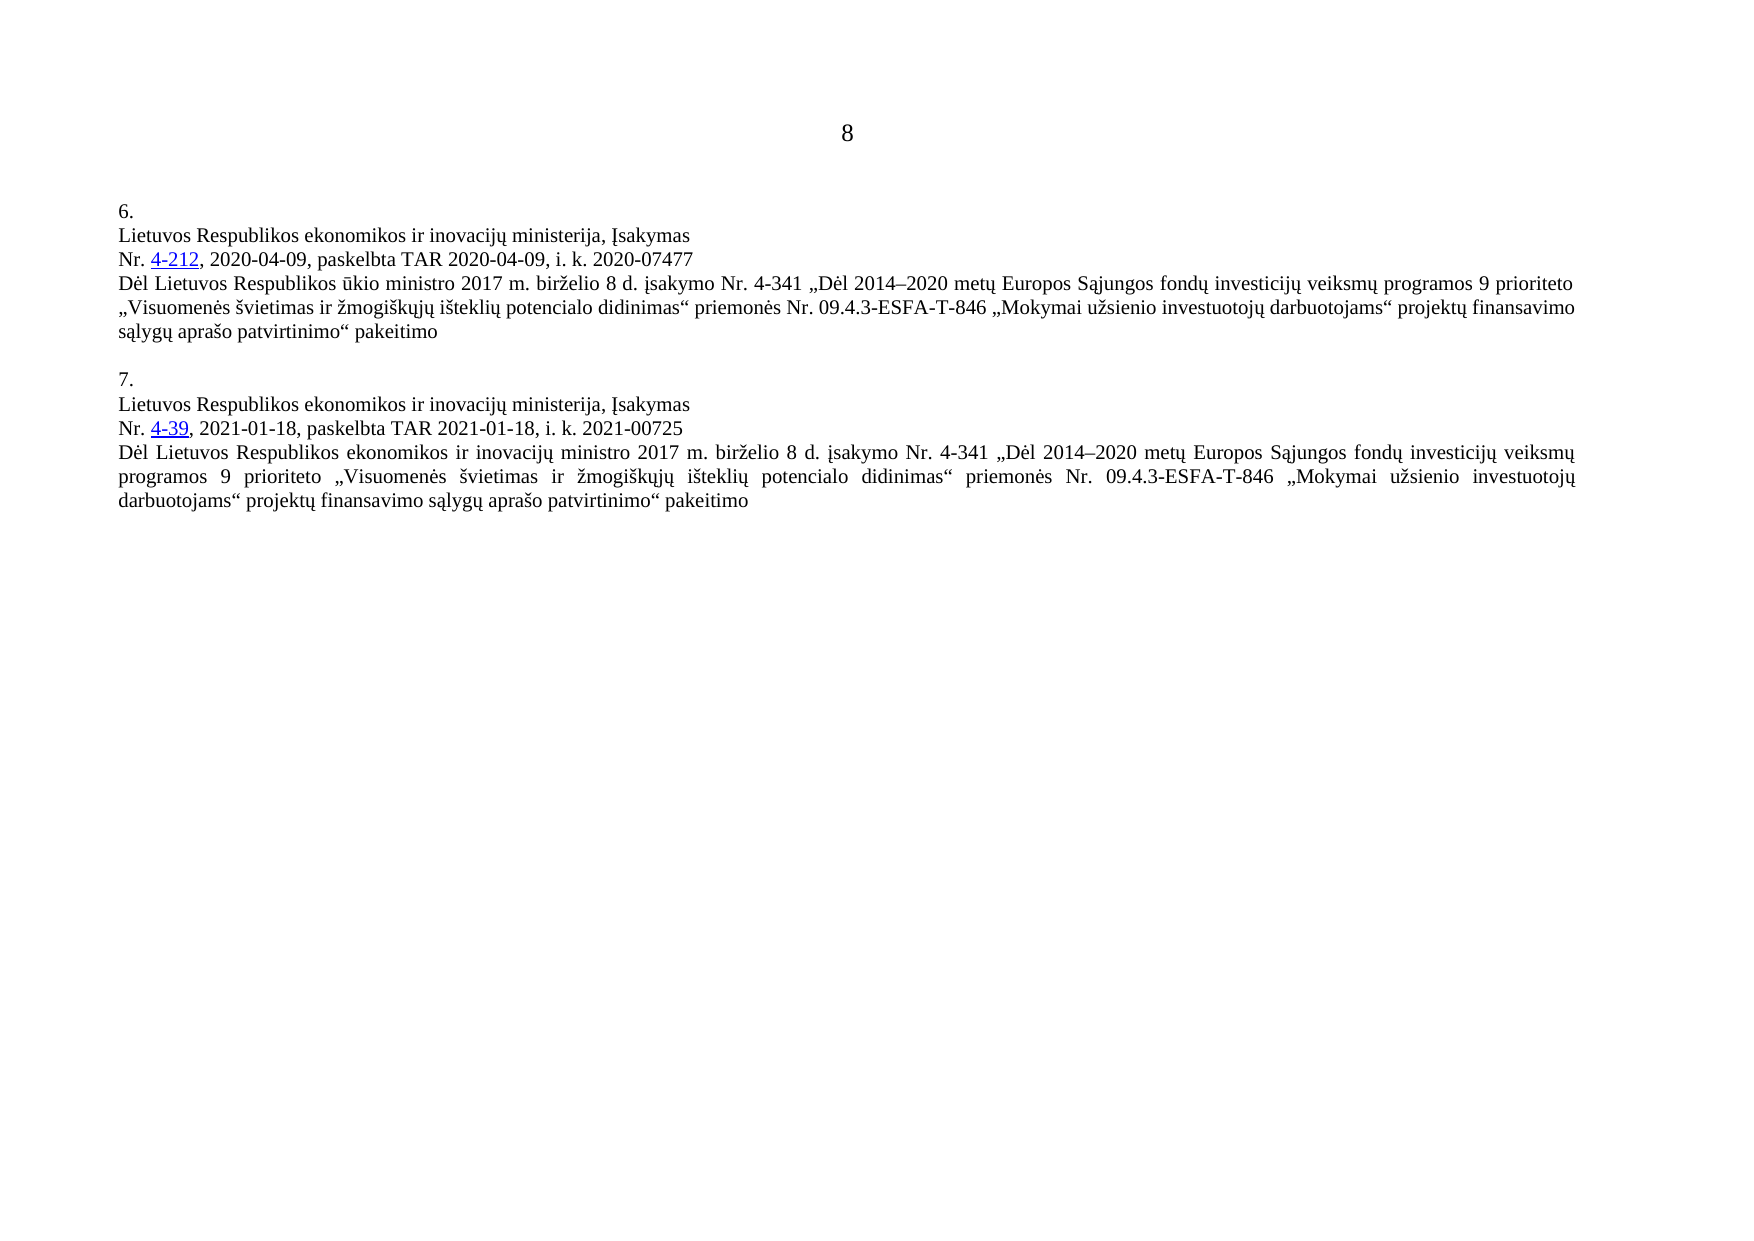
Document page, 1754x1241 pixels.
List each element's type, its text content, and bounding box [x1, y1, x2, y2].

text Dėl Lietuvos Respublikos ūkio ministro 2017 m. birželio 8 d. įsakymo Nr. 4-341 „Dėl 2014–2020 metų Europos Sąjungos fondų investicijų veiksmų programos 9 prioriteto „Visuomenės švietimas ir žmogiškųjų išteklių potencialo didinimas“ priemonės Nr. 09.4.3-ESFA-T-846 „Mokymai užsienio investuotojų darbuotojams“ projektų finansavimo sąlygų aprašo patvirtinimo“ pakeitimo [118, 271, 1577, 343]
text Nr. 4-212, 2020-04-09, paskelbta TAR 2020-04-09, i. k. 2020-07477 [118, 247, 1577, 271]
text Lietuvos Respublikos ekonomikos ir inovacijų ministerija, Įsakymas [118, 391, 1577, 416]
text 6. [118, 199, 1577, 223]
text Nr. 4-39, 2021-01-18, paskelbta TAR 2021-01-18, i. k. 2021-00725 [118, 416, 1577, 439]
text Dėl Lietuvos Respublikos ekonomikos ir inovacijų ministro 2017 m. birželio 8 d. įsakymo Nr. 4-341 „Dėl 2014–2020 metų Europos Sąjungos fondų investicijų veiksmų programos 9 prioriteto „Visuomenės švietimas ir žmogiškųjų išteklių potencialo didinimas“ priemonės Nr. 09.4.3-ESFA-T-846 „Mokymai užsienio investuotojų darbuotojams“ projektų finansavimo sąlygų aprašo patvirtinimo“ pakeitimo [118, 439, 1577, 512]
text 7. [118, 367, 1577, 391]
text Lietuvos Respublikos ekonomikos ir inovacijų ministerija, Įsakymas [118, 223, 1577, 247]
